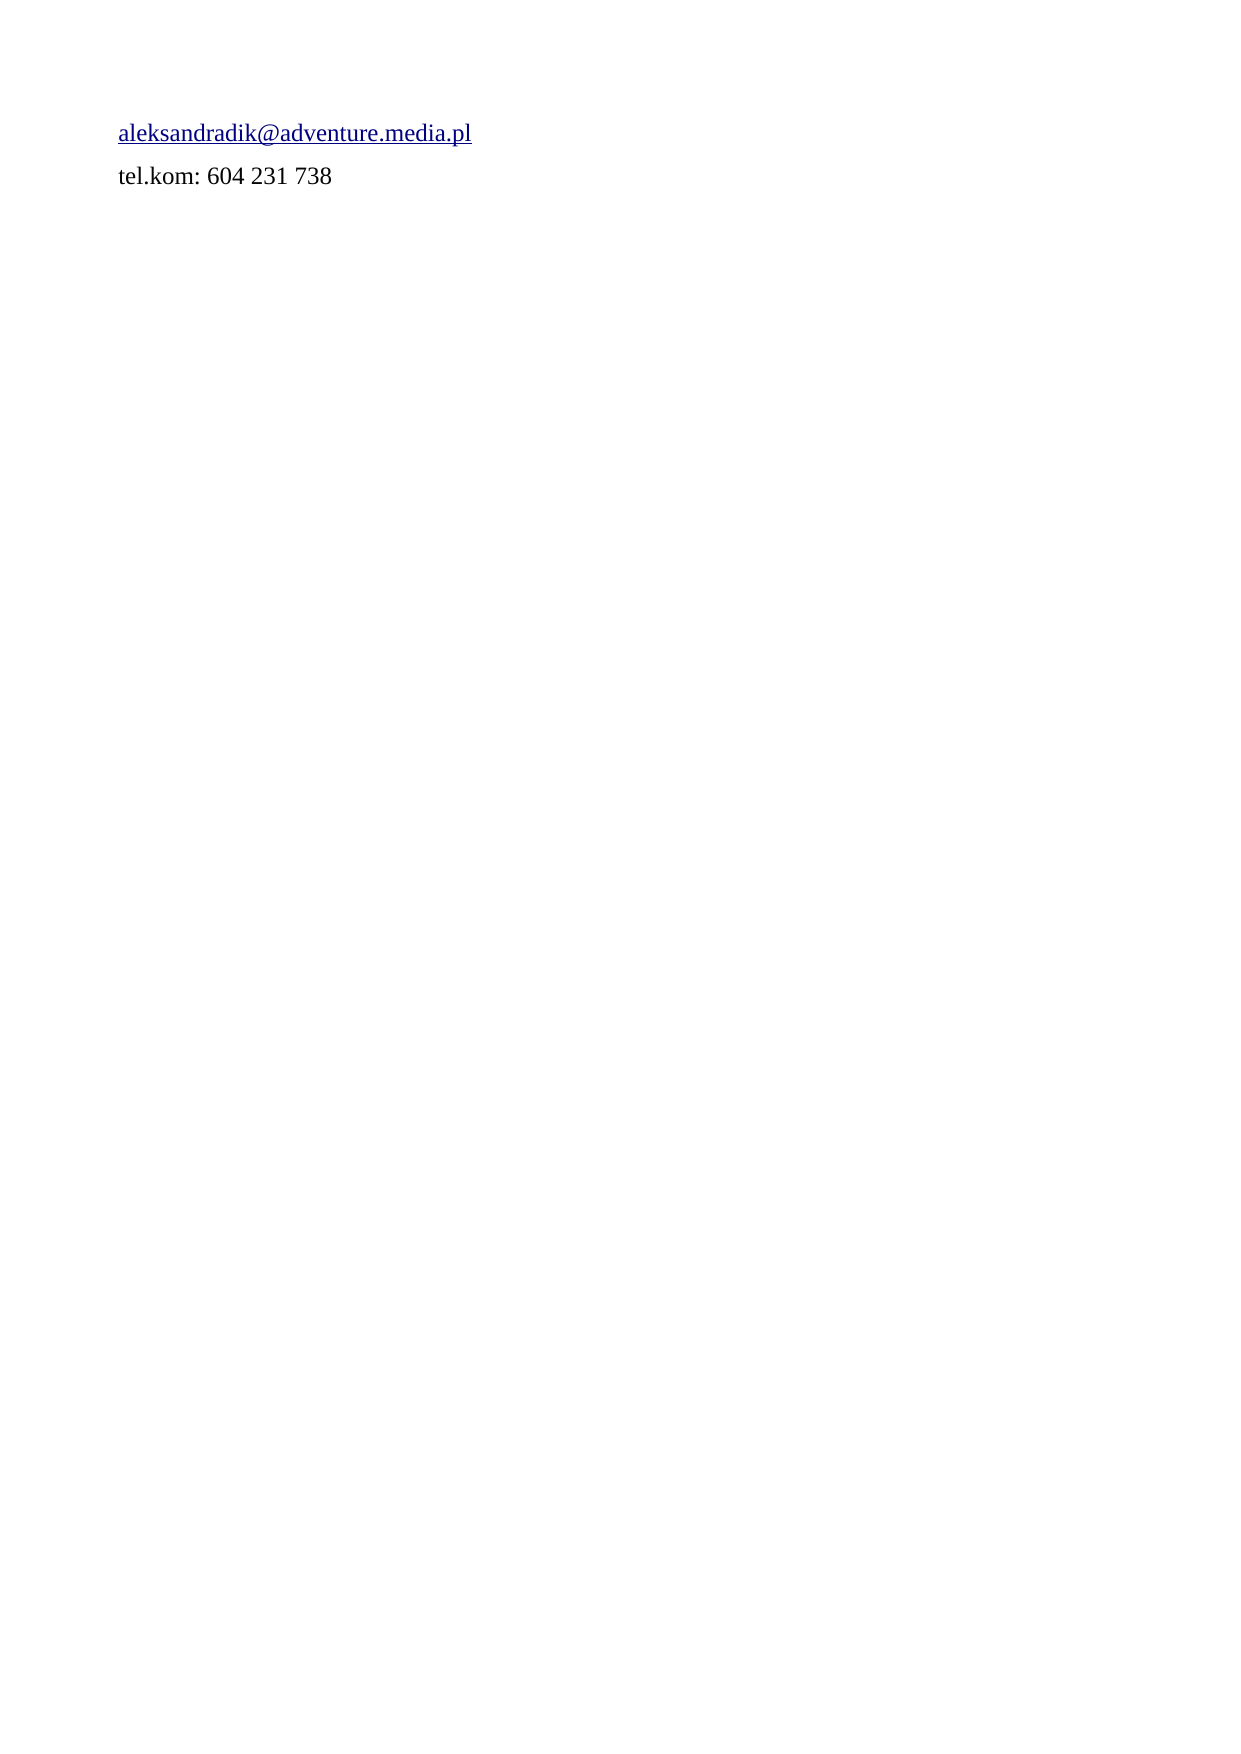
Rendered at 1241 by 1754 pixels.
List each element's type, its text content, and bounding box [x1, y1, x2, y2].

text tel.kom: 604 231 738 [118, 161, 1122, 190]
text aleksandradik@adventure.media.pl [118, 118, 1122, 147]
